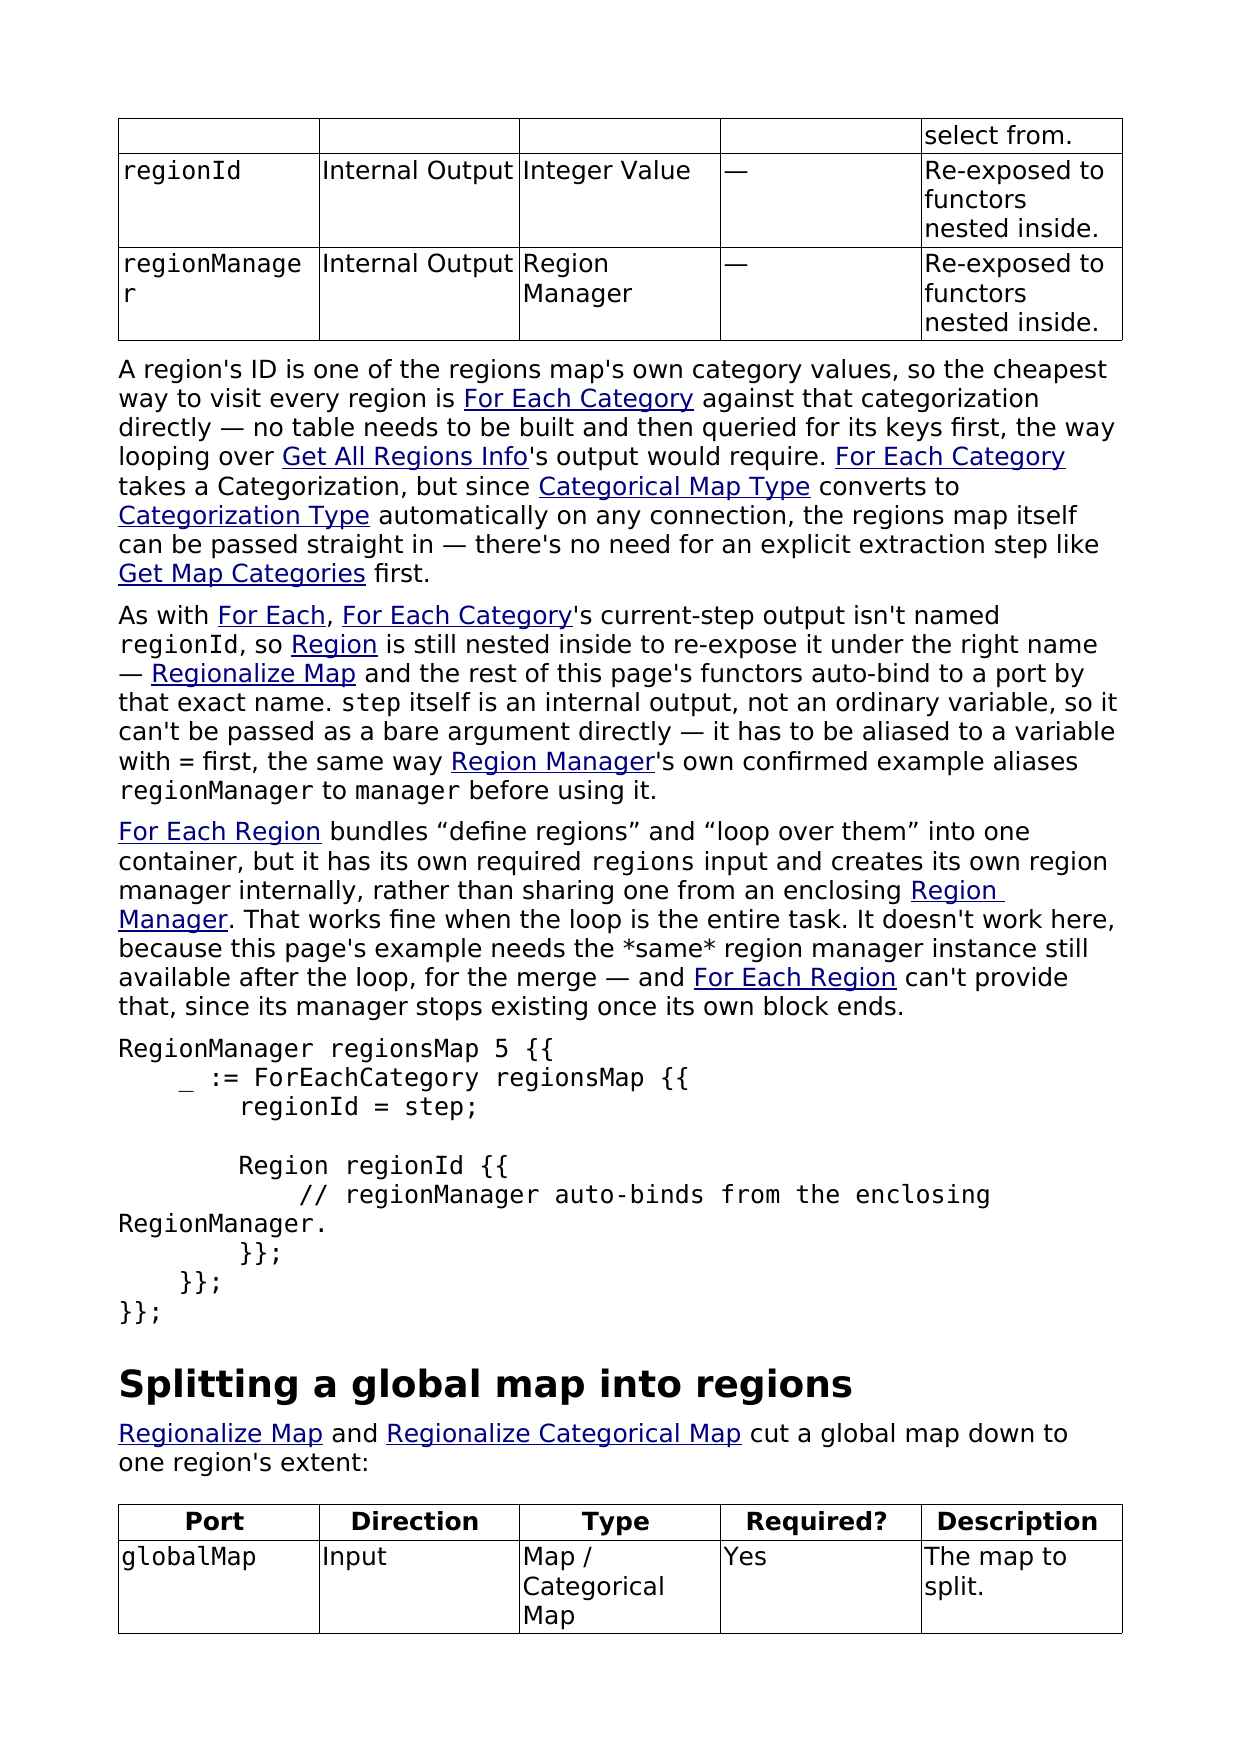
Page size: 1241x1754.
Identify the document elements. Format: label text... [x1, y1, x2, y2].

text As with For Each, For Each Category's current-step output isn't named regionId, so Region is still nested inside to re-expose it under the right name — Regionalize Map and the rest of this page's functors auto-bind to a port by that exact name. step itself is an internal output, not an ordinary variable, so it can't be passed as a bare argument directly — it has to be aliased to a variable with = first, the same way Region Manager's own confirmed example aliases regionManager to manager before using it. [118, 601, 1122, 805]
table_header Description [922, 1505, 1122, 1539]
text Regionalize Map and Regionalize Categorical Map cut a global map down to one region's extent: [118, 1419, 1122, 1477]
table_cell The map to split. [922, 1541, 1122, 1633]
table_cell — [721, 154, 921, 247]
table_header Type [520, 1505, 720, 1539]
table_cell Re-exposed to functors nested inside. [922, 154, 1122, 247]
table_cell regionManager [119, 248, 319, 340]
table_header Port [119, 1505, 319, 1539]
table_header Direction [320, 1505, 519, 1539]
table_cell Internal Output [320, 248, 519, 340]
table_cell regionId [119, 154, 319, 247]
table_header Required? [721, 1505, 921, 1539]
table_cell Yes [721, 1541, 921, 1633]
text For Each Region bundles “define regions” and “loop over them” into one container, but it has its own required regions input and creates its own region manager internally, rather than sharing one from an enclosing Region Manager. That works fine when the loop is the entire task. It doesn't work here, because this page's example needs the *same* region manager instance still available after the loop, for the merge — and For Each Region can't provide that, since its manager stops existing once its own block ends. [118, 817, 1122, 1022]
table_cell Map / Categorical Map [520, 1541, 720, 1633]
table_cell Re-exposed to functors nested inside. [922, 248, 1122, 340]
table_cell Internal Output [320, 154, 519, 247]
text A region's ID is one of the regions map's own category values, so the cheapest way to visit every region is For Each Category against that categorization directly — no table needs to be built and then queried for its keys first, the way looping over Get All Regions Info's output would require. For Each Category takes a Categorization, but since Categorical Map Type converts to Categorization Type automatically on any connection, the regions map itself can be passed straight in — there's no need for an explicit extraction step like Get Map Categories first. [118, 355, 1122, 588]
table_cell globalMap [119, 1541, 319, 1633]
subtitle Splitting a global map into regions [118, 1363, 1122, 1406]
table_cell [320, 119, 519, 153]
table_cell [119, 119, 319, 153]
table_cell Region Manager [520, 248, 720, 340]
table_cell [520, 119, 720, 153]
table_cell Integer Value [520, 154, 720, 247]
table_cell Input [320, 1541, 519, 1633]
table_cell [721, 119, 921, 153]
table_cell select from. [922, 119, 1122, 153]
table_cell — [721, 248, 921, 340]
text RegionManager regionsMap 5 {{ _ := ForEachCategory regionsMap {{ regionId = step; Region regionId {{ // regionManager auto-binds from the enclosing RegionManager. }}; }}; }}; [118, 1034, 1122, 1326]
